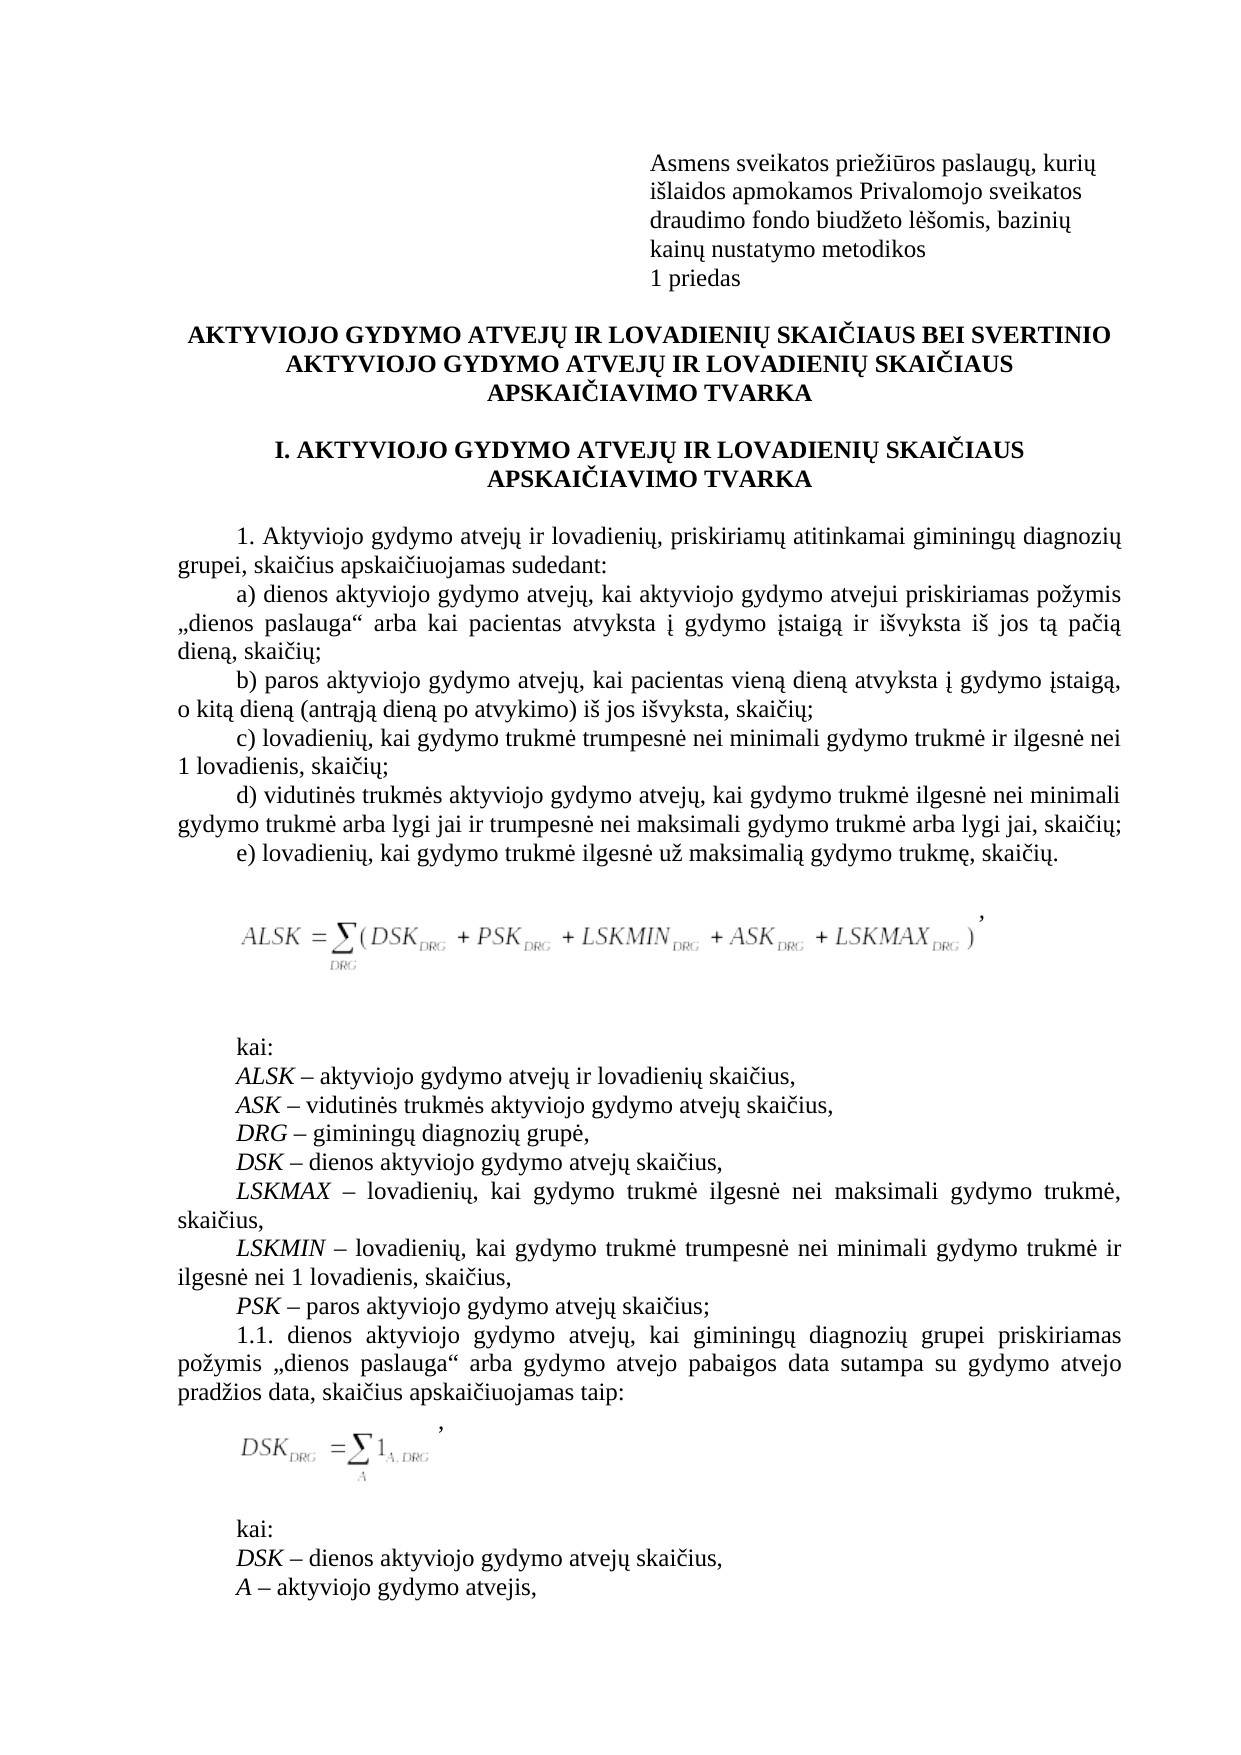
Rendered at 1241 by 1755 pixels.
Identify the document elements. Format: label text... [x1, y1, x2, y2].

text ASK – vidutinės trukmės aktyviojo gydymo atvejų skaičius, [177, 1090, 1122, 1118]
text A – aktyviojo gydymo atvejis, [177, 1572, 1122, 1601]
text 1. Aktyviojo gydymo atvejų ir lovadienių, priskiriamų atitinkamai giminingų diagnozių grupei, skaičius apskaičiuojamas sudedant: [177, 521, 1122, 579]
text d) vidutinės trukmės aktyviojo gydymo atvejų, kai gydymo trukmė ilgesnė nei minimali gydymo trukmė arba lygi jai ir trumpesnė nei maksimali gydymo trukmė arba lygi jai, skaičių; [177, 780, 1122, 838]
text AKTYVIOJO GYDYMO ATVEJŲ IR LOVADIENIŲ SKAIČIAUS BEI SVERTINIO AKTYVIOJO GYDYMO ATVEJŲ IR LOVADIENIŲ SKAIČIAUS APSKAIČIAVIMO TVARKA [177, 320, 1122, 406]
text I. AKTYVIOJO GYDYMO ATVEJŲ IR LOVADIENIŲ SKAIČIAUS APSKAIČIAVIMO TVARKA [177, 435, 1122, 493]
text Asmens sveikatos priežiūros paslaugų, kurių išlaidos apmokamos Privalomojo sveikatos draudimo fondo biudžeto lėšomis, bazinių kainų nustatymo metodikos [649, 148, 1122, 263]
text ALSK – aktyviojo gydymo atvejų ir lovadienių skaičius, [177, 1061, 1122, 1090]
text PSK – paros aktyviojo gydymo atvejų skaičius; [177, 1291, 1122, 1320]
text kai: [177, 1032, 1122, 1061]
text c) lovadienių, kai gydymo trukmė trumpesnė nei minimali gydymo trukmė ir ilgesnė nei 1 lovadienis, skaičių; [177, 723, 1122, 780]
text 1 priedas [649, 263, 1122, 291]
text a) dienos aktyviojo gydymo atvejų, kai aktyviojo gydymo atvejui priskiriamas požymis „dienos paslauga“ arba kai pacientas atvyksta į gydymo įstaigą ir išvyksta iš jos tą pačią dieną, skaičių; [177, 579, 1122, 665]
text DSK – dienos aktyviojo gydymo atvejų skaičius, [177, 1147, 1122, 1176]
text LSKMAX – lovadienių, kai gydymo trukmė ilgesnė nei maksimali gydymo trukmė, skaičius, [177, 1176, 1122, 1233]
text DSK – dienos aktyviojo gydymo atvejų skaičius, [177, 1543, 1122, 1572]
text 1.1. dienos aktyviojo gydymo atvejų, kai giminingų diagnozių grupei priskiriamas požymis „dienos paslauga“ arba gydymo atvejo pabaigos data sutampa su gydymo atvejo pradžios data, skaičius apskaičiuojamas taip: [177, 1320, 1122, 1406]
text LSKMIN – lovadienių, kai gydymo trukmė trumpesnė nei minimali gydymo trukmė ir ilgesnė nei 1 lovadienis, skaičius, [177, 1233, 1122, 1291]
text DRG – giminingų diagnozių grupė, [177, 1118, 1122, 1147]
text , [177, 895, 1122, 975]
text b) paros aktyviojo gydymo atvejų, kai pacientas vieną dieną atvyksta į gydymo įstaigą, o kitą dieną (antrąją dieną po atvykimo) iš jos išvyksta, skaičių; [177, 665, 1122, 723]
text kai: [177, 1514, 1122, 1543]
text e) lovadienių, kai gydymo trukmė ilgesnė už maksimalią gydymo trukmę, skaičių. [177, 838, 1122, 866]
text , [177, 1406, 1122, 1486]
